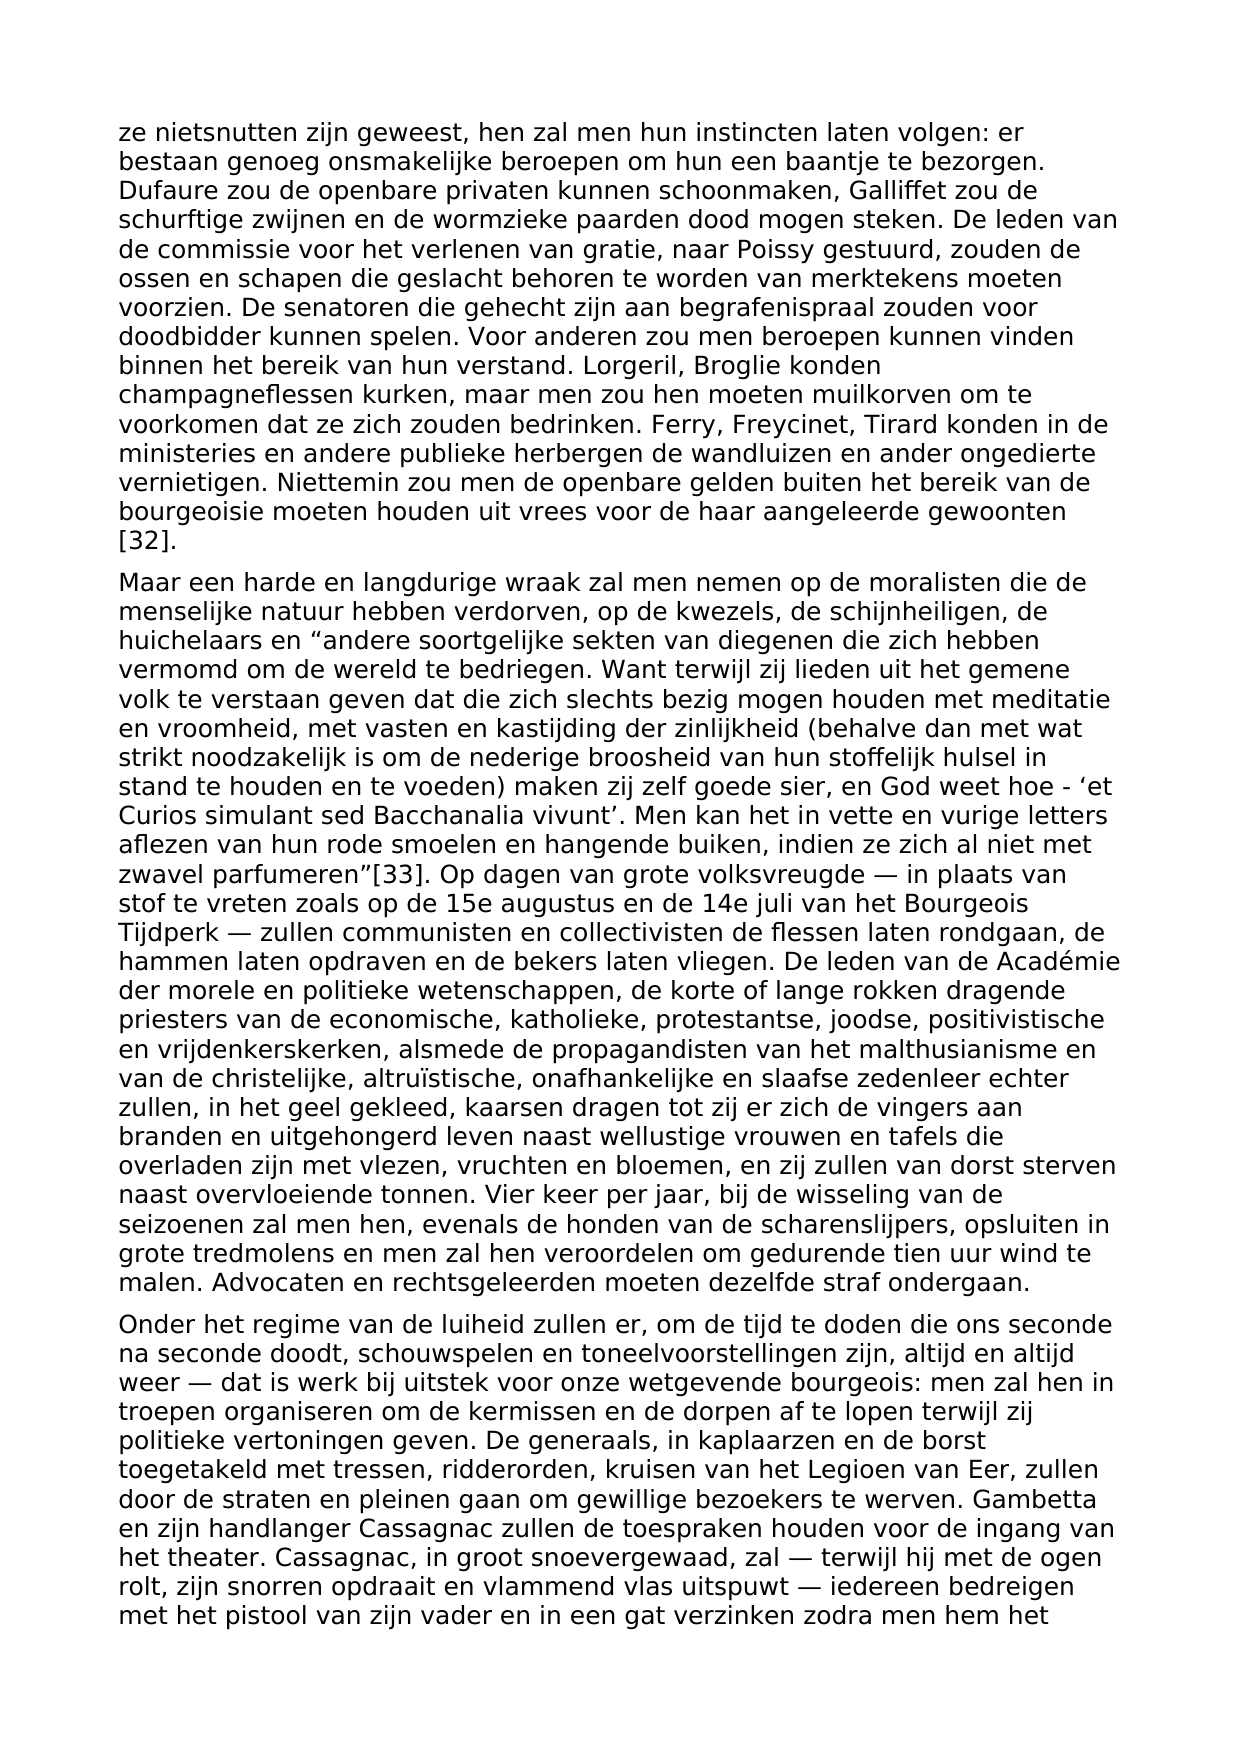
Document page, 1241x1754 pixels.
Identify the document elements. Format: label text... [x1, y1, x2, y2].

text Onder het regime van de luiheid zullen er, om de tijd te doden die ons seconde na seconde doodt, schouwspelen en toneelvoorstellingen zijn, altijd en altijd weer — dat is werk bij uitstek voor onze wetgevende bourgeois: men zal hen in troepen organiseren om de kermissen en de dorpen af te lopen terwijl zij politieke vertoningen geven. De generaals, in kaplaarzen en de borst toegetakeld met tressen, ridderorden, kruisen van het Legioen van Eer, zullen door de straten en pleinen gaan om gewillige bezoekers te werven. Gambetta en zijn handlanger Cassagnac zullen de toespraken houden voor de ingang van het theater. Cassagnac, in groot snoevergewaad, zal — terwijl hij met de ogen rolt, zijn snorren opdraait en vlammend vlas uitspuwt — iedereen bedreigen met het pistool van zijn vader en in een gat verzinken zodra men hem het [118, 1310, 1122, 1631]
text ze nietsnutten zijn geweest, hen zal men hun instincten laten volgen: er bestaan genoeg onsmakelijke beroepen om hun een baantje te bezorgen. Dufaure zou de openbare privaten kunnen schoonmaken, Galliffet zou de schurftige zwijnen en de wormzieke paarden dood mogen steken. De leden van de commissie voor het verlenen van gratie, naar Poissy gestuurd, zouden de ossen en schapen die geslacht behoren te worden van merktekens moeten voorzien. De senatoren die gehecht zijn aan begrafenispraal zouden voor doodbidder kunnen spelen. Voor anderen zou men beroepen kunnen vinden binnen het bereik van hun verstand. Lorgeril, Broglie konden champagneflessen kurken, maar men zou hen moeten muilkorven om te voorkomen dat ze zich zouden bedrinken. Ferry, Freycinet, Tirard konden in de ministeries en andere publieke herbergen de wandluizen en ander ongedierte vernietigen. Niettemin zou men de openbare gelden buiten het bereik van de bourgeoisie moeten houden uit vrees voor de haar aangeleerde gewoonten [32]. [118, 118, 1122, 556]
text Maar een harde en langdurige wraak zal men nemen op de moralisten die de menselijke natuur hebben verdorven, op de kwezels, de schijnheiligen, de huichelaars en “andere soortgelijke sekten van diegenen die zich hebben vermomd om de wereld te bedriegen. Want terwijl zij lieden uit het gemene volk te verstaan geven dat die zich slechts bezig mogen houden met meditatie en vroomheid, met vasten en kastijding der zinlijkheid (behalve dan met wat strikt noodzakelijk is om de nederige broosheid van hun stoffelijk hulsel in stand te houden en te voeden) maken zij zelf goede sier, en God weet hoe - ‘et Curios simulant sed Bacchanalia vivunt’. Men kan het in vette en vurige letters aflezen van hun rode smoelen en hangende buiken, indien ze zich al niet met zwavel parfumeren”[33]. Op dagen van grote volksvreugde — in plaats van stof te vreten zoals op de 15e augustus en de 14e juli van het Bourgeois Tijdperk — zullen communisten en collectivisten de flessen laten rondgaan, de hammen laten opdraven en de bekers laten vliegen. De leden van de Académie der morele en politieke wetenschappen, de korte of lange rokken dragende priesters van de economische, katholieke, protestantse, joodse, positivistische en vrijdenkerskerken, alsmede de propagandisten van het malthusianisme en van de christelijke, altruïstische, onafhankelijke en slaafse zedenleer echter zullen, in het geel gekleed, kaarsen dragen tot zij er zich de vingers aan branden en uitgehongerd leven naast wellustige vrouwen en tafels die overladen zijn met vlezen, vruchten en bloemen, en zij zullen van dorst sterven naast overvloeiende tonnen. Vier keer per jaar, bij de wisseling van de seizoenen zal men hen, evenals de honden van de scharenslijpers, opsluiten in grote tredmolens en men zal hen veroordelen om gedurende tien uur wind te malen. Advocaten en rechtsgeleerden moeten dezelfde straf ondergaan. [118, 568, 1122, 1297]
